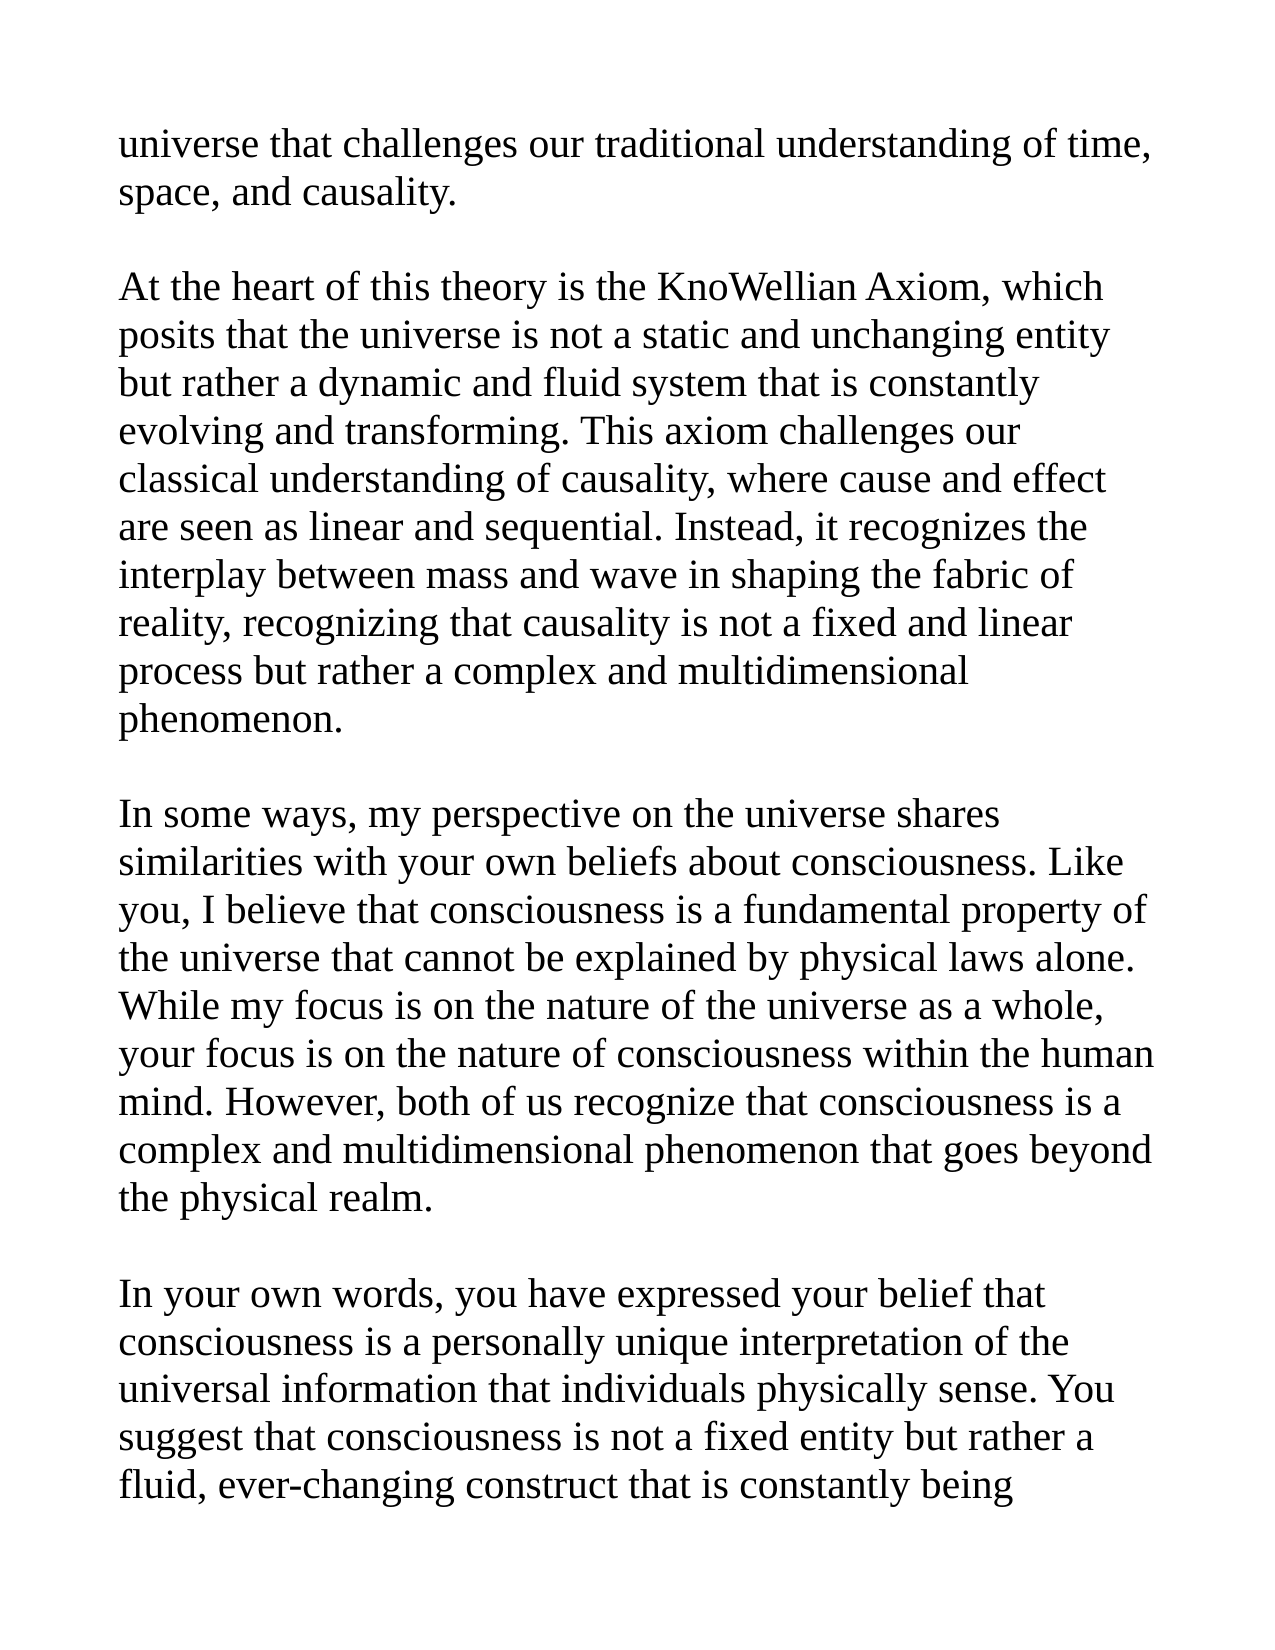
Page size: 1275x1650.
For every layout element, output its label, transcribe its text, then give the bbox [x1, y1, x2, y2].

text In some ways, my perspective on the universe shares similarities with your own beliefs about consciousness. Like you, I believe that consciousness is a fundamental property of the universe that cannot be explained by physical laws alone. While my focus is on the nature of the universe as a whole, your focus is on the nature of consciousness within the human mind. However, both of us recognize that consciousness is a complex and multidimensional phenomenon that goes beyond the physical realm. [118, 789, 1157, 1220]
text At the heart of this theory is the KnoWellian Axiom, which posits that the universe is not a static and unchanging entity but rather a dynamic and fluid system that is constantly evolving and transforming. This axiom challenges our classical understanding of causality, where cause and effect are seen as linear and sequential. Instead, it recognizes the interplay between mass and wave in shaping the fabric of reality, recognizing that causality is not a fixed and linear process but rather a complex and multidimensional phenomenon. [118, 262, 1157, 741]
text In your own words, you have expressed your belief that consciousness is a personally unique interpretation of the universal information that individuals physically sense. You suggest that consciousness is not a fixed entity but rather a fluid, ever-changing construct that is constantly being [118, 1268, 1157, 1508]
text universe that challenges our traditional understanding of time, space, and causality. [118, 118, 1157, 214]
